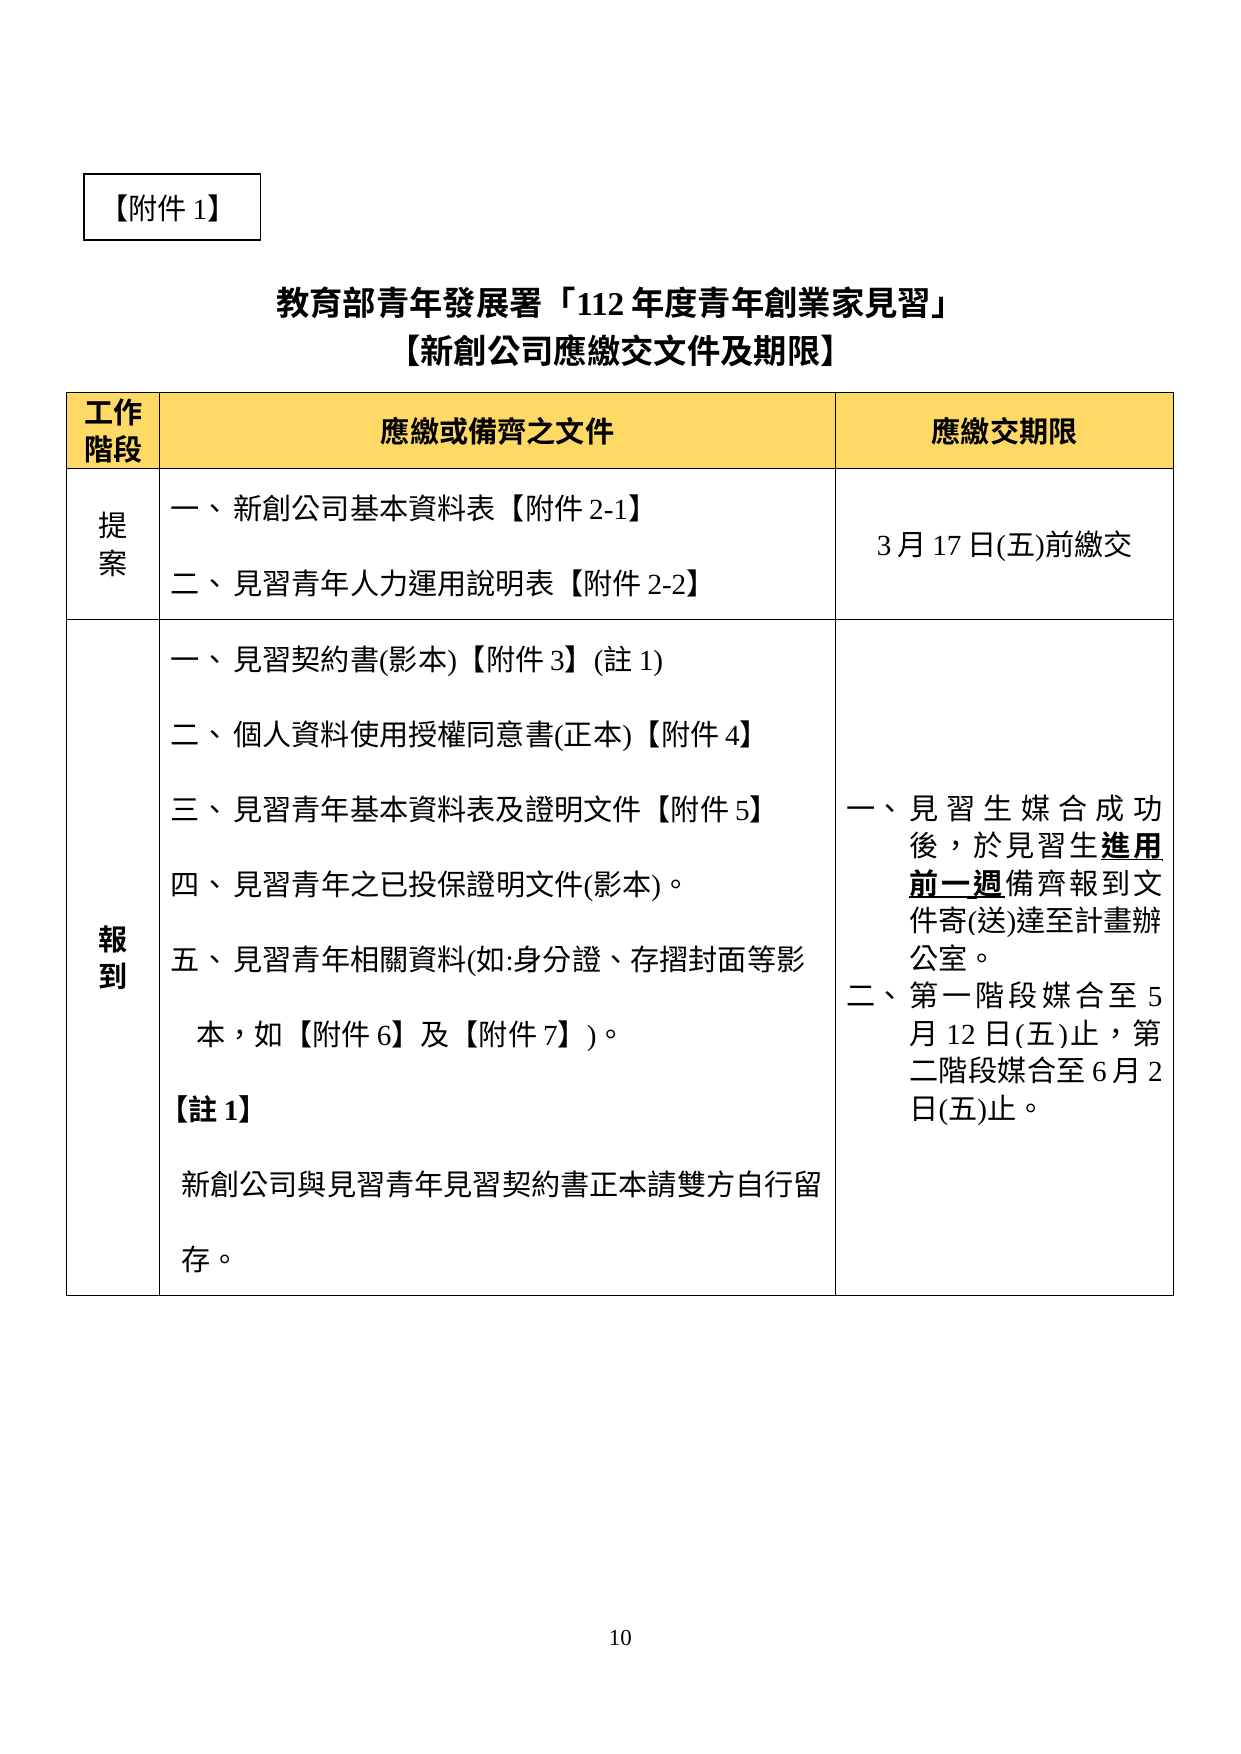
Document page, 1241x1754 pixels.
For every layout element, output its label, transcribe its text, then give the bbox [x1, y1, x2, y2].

table_cell 見習契約書(影本)【附件3】(註1) 個人資料使用授權同意書(正本)【附件4】 見習青年基本資料表及證明文件【附件5】 見習青年之已投保證明文件(影本)。 見習青年相關資料(如:身分證、存摺封面等影 本，如【附件6】及【附件7】)。 【註1】 新創公司與見習青年見習契約書正本請雙方自行留存。 [160, 620, 835, 1295]
table_header 應繳交期限 [836, 393, 1173, 468]
table_cell 見習生媒合成功後，於見習生進用前一週備齊報到文件寄(送)達至計畫辦公室。 第一階段媒合至5月12日(五)止，第二階段媒合至6月2日(五)止。 [836, 620, 1173, 1295]
text 【附件1】 [99, 186, 246, 228]
text 【新創公司應繳交文件及期限】 [187, 325, 1053, 373]
table_header 工作 階段 [67, 393, 159, 468]
table_header 應繳或備齊之文件 [160, 393, 835, 468]
table_cell 3月17日(五)前繳交 [836, 469, 1173, 619]
table_cell 新創公司基本資料表【附件2-1】 見習青年人力運用說明表【附件2-2】 [160, 469, 835, 619]
table_cell 報 到 [67, 620, 159, 1295]
text 教育部青年發展署「112年度青年創業家見習」 [187, 277, 1053, 325]
table_cell 提 案 [67, 469, 159, 619]
